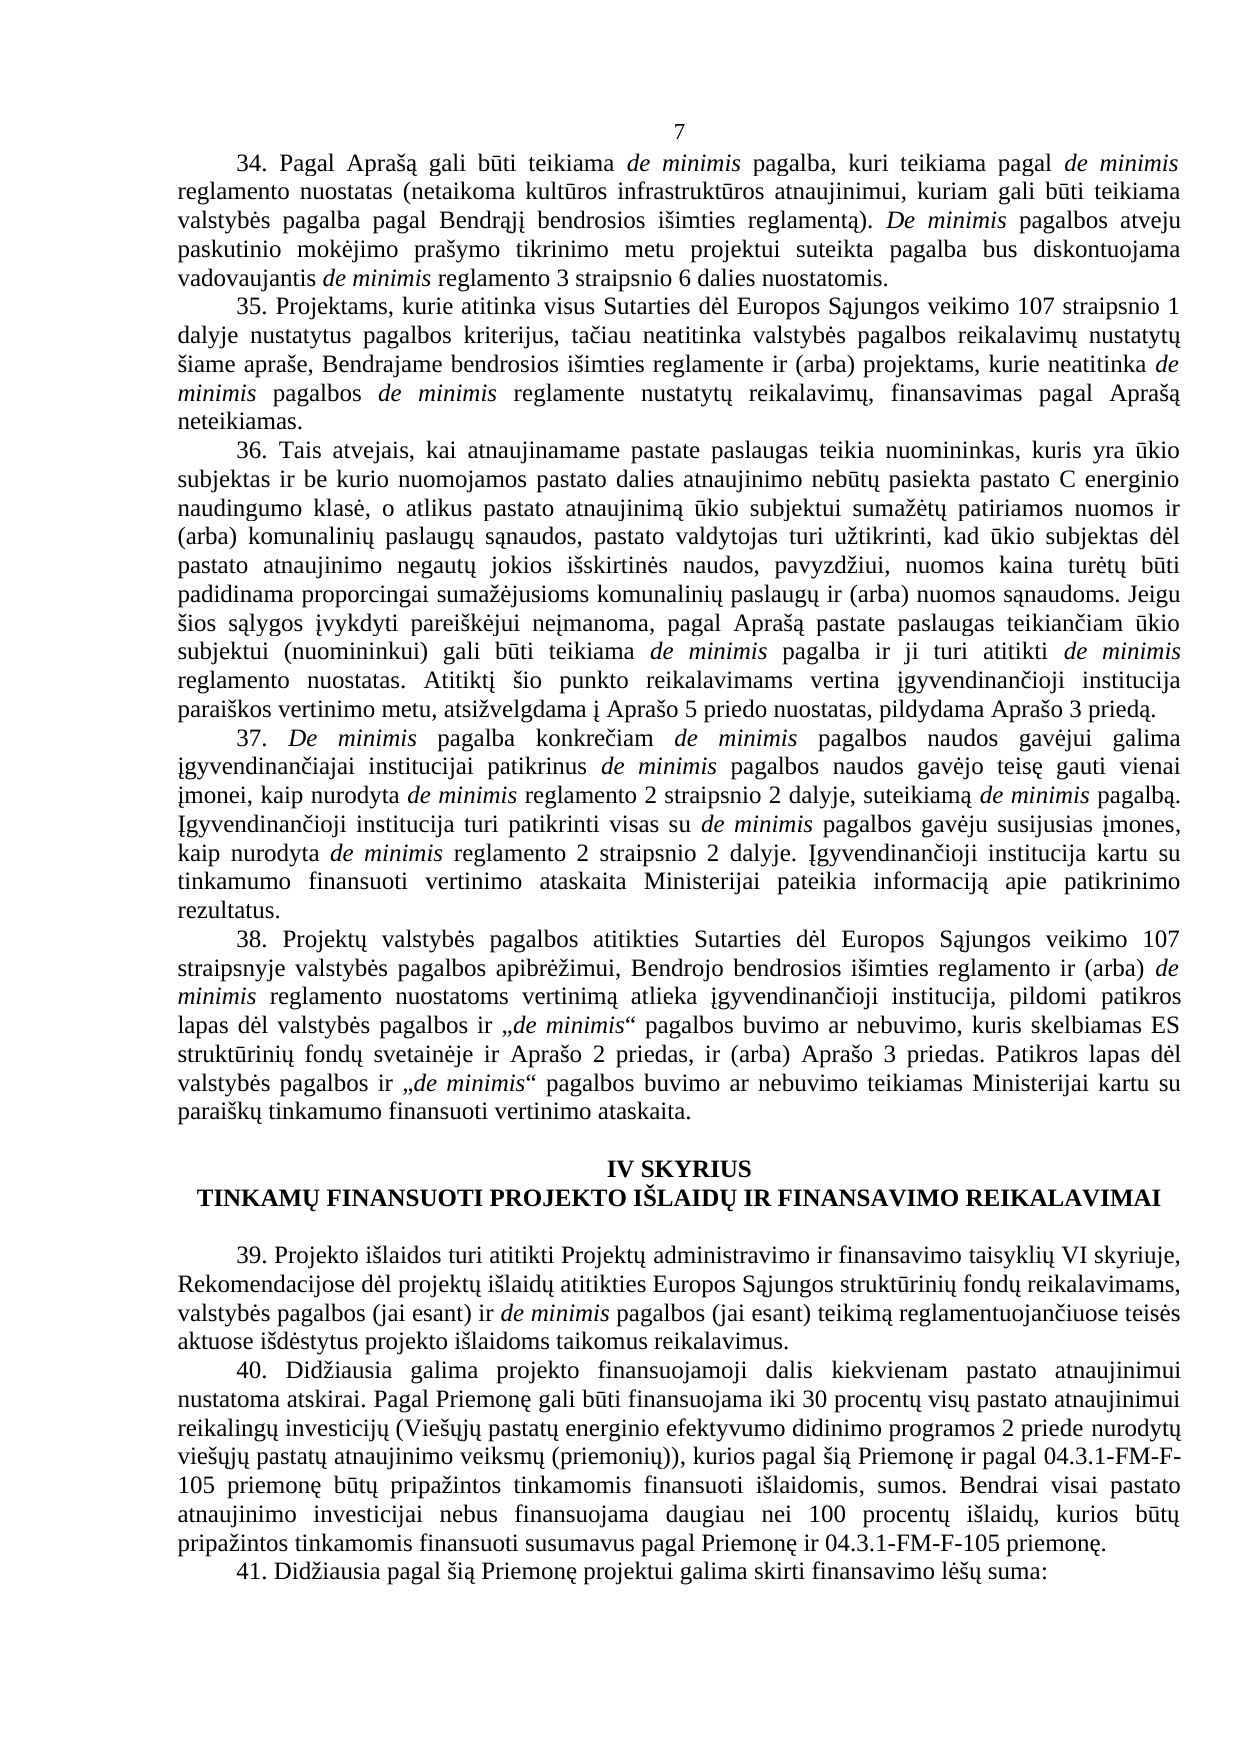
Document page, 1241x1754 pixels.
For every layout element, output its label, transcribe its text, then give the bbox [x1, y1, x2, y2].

text 40. Didžiausia galima projekto finansuojamoji dalis kiekvienam pastato atnaujinimui nustatoma atskirai. Pagal Priemonę gali būti finansuojama iki 30 procentų visų pastato atnaujinimui reikalingų investicijų (Viešųjų pastatų energinio efektyvumo didinimo programos 2 priede nurodytų viešųjų pastatų atnaujinimo veiksmų (priemonių)), kurios pagal šią Priemonę ir pagal 04.3.1-FM-F-105 priemonę būtų pripažintos tinkamomis finansuoti išlaidomis, sumos. Bendrai visai pastato atnaujinimo investicijai nebus finansuojama daugiau nei 100 procentų išlaidų, kurios būtų pripažintos tinkamomis finansuoti susumavus pagal Priemonę ir 04.3.1-FM-F-105 priemonę. [177, 1355, 1181, 1556]
text 37. De minimis pagalba konkrečiam de minimis pagalbos naudos gavėjui galima įgyvendinančiajai institucijai patikrinus de minimis pagalbos naudos gavėjo teisę gauti vienai įmonei, kaip nurodyta de minimis reglamento 2 straipsnio 2 dalyje, suteikiamą de minimis pagalbą. Įgyvendinančioji institucija turi patikrinti visas su de minimis pagalbos gavėju susijusias įmones, kaip nurodyta de minimis reglamento 2 straipsnio 2 dalyje. Įgyvendinančioji institucija kartu su tinkamumo finansuoti vertinimo ataskaita Ministerijai pateikia informaciją apie patikrinimo rezultatus. [177, 723, 1181, 924]
text 36. Tais atvejais, kai atnaujinamame pastate paslaugas teikia nuomininkas, kuris yra ūkio subjektas ir be kurio nuomojamos pastato dalies atnaujinimo nebūtų pasiekta pastato C energinio naudingumo klasė, o atlikus pastato atnaujinimą ūkio subjektui sumažėtų patiriamos nuomos ir (arba) komunalinių paslaugų sąnaudos, pastato valdytojas turi užtikrinti, kad ūkio subjektas dėl pastato atnaujinimo negautų jokios išskirtinės naudos, pavyzdžiui, nuomos kaina turėtų būti padidinama proporcingai sumažėjusioms komunalinių paslaugų ir (arba) nuomos sąnaudoms. Jeigu šios sąlygos įvykdyti pareiškėjui neįmanoma, pagal Aprašą pastate paslaugas teikiančiam ūkio subjektui (nuomininkui) gali būti teikiama de minimis pagalba ir ji turi atitikti de minimis reglamento nuostatas. Atitiktį šio punkto reikalavimams vertina įgyvendinančioji institucija paraiškos vertinimo metu, atsižvelgdama į Aprašo 5 priedo nuostatas, pildydama Aprašo 3 priedą. [177, 435, 1181, 723]
text 41. Didžiausia pagal šią Priemonę projektui galima skirti finansavimo lėšų suma: [177, 1556, 1181, 1585]
text 39. Projekto išlaidos turi atitikti Projektų administravimo ir finansavimo taisyklių VI skyriuje, Rekomendacijose dėl projektų išlaidų atitikties Europos Sąjungos struktūrinių fondų reikalavimams, valstybės pagalbos (jai esant) ir de minimis pagalbos (jai esant) teikimą reglamentuojančiuose teisės aktuose išdėstytus projekto išlaidoms taikomus reikalavimus. [177, 1240, 1181, 1355]
text 38. Projektų valstybės pagalbos atitikties Sutarties dėl Europos Sąjungos veikimo 107 straipsnyje valstybės pagalbos apibrėžimui, Bendrojo bendrosios išimties reglamento ir (arba) de minimis reglamento nuostatoms vertinimą atlieka įgyvendinančioji institucija, pildomi patikros lapas dėl valstybės pagalbos ir „de minimis“ pagalbos buvimo ar nebuvimo, kuris skelbiamas ES struktūrinių fondų svetainėje ir Aprašo 2 priedas, ir (arba) Aprašo 3 priedas. Patikros lapas dėl valstybės pagalbos ir „de minimis“ pagalbos buvimo ar nebuvimo teikiamas Ministerijai kartu su paraiškų tinkamumo finansuoti vertinimo ataskaita. [177, 924, 1181, 1125]
text TINKAMŲ FINANSUOTI PROJEKTO IŠLAIDŲ IR FINANSAVIMO REIKALAVIMAI [177, 1183, 1181, 1211]
text IV SKYRIUS [177, 1154, 1181, 1183]
text 35. Projektams, kurie atitinka visus Sutarties dėl Europos Sąjungos veikimo 107 straipsnio 1 dalyje nustatytus pagalbos kriterijus, tačiau neatitinka valstybės pagalbos reikalavimų nustatytų šiame apraše, Bendrajame bendrosios išimties reglamente ir (arba) projektams, kurie neatitinka de minimis pagalbos de minimis reglamente nustatytų reikalavimų, finansavimas pagal Aprašą neteikiamas. [177, 291, 1181, 435]
text 34. Pagal Aprašą gali būti teikiama de minimis pagalba, kuri teikiama pagal de minimis reglamento nuostatas (netaikoma kultūros infrastruktūros atnaujinimui, kuriam gali būti teikiama valstybės pagalba pagal Bendrąjį bendrosios išimties reglamentą). De minimis pagalbos atveju paskutinio mokėjimo prašymo tikrinimo metu projektui suteikta pagalba bus diskontuojama vadovaujantis de minimis reglamento 3 straipsnio 6 dalies nuostatomis. [177, 148, 1181, 291]
